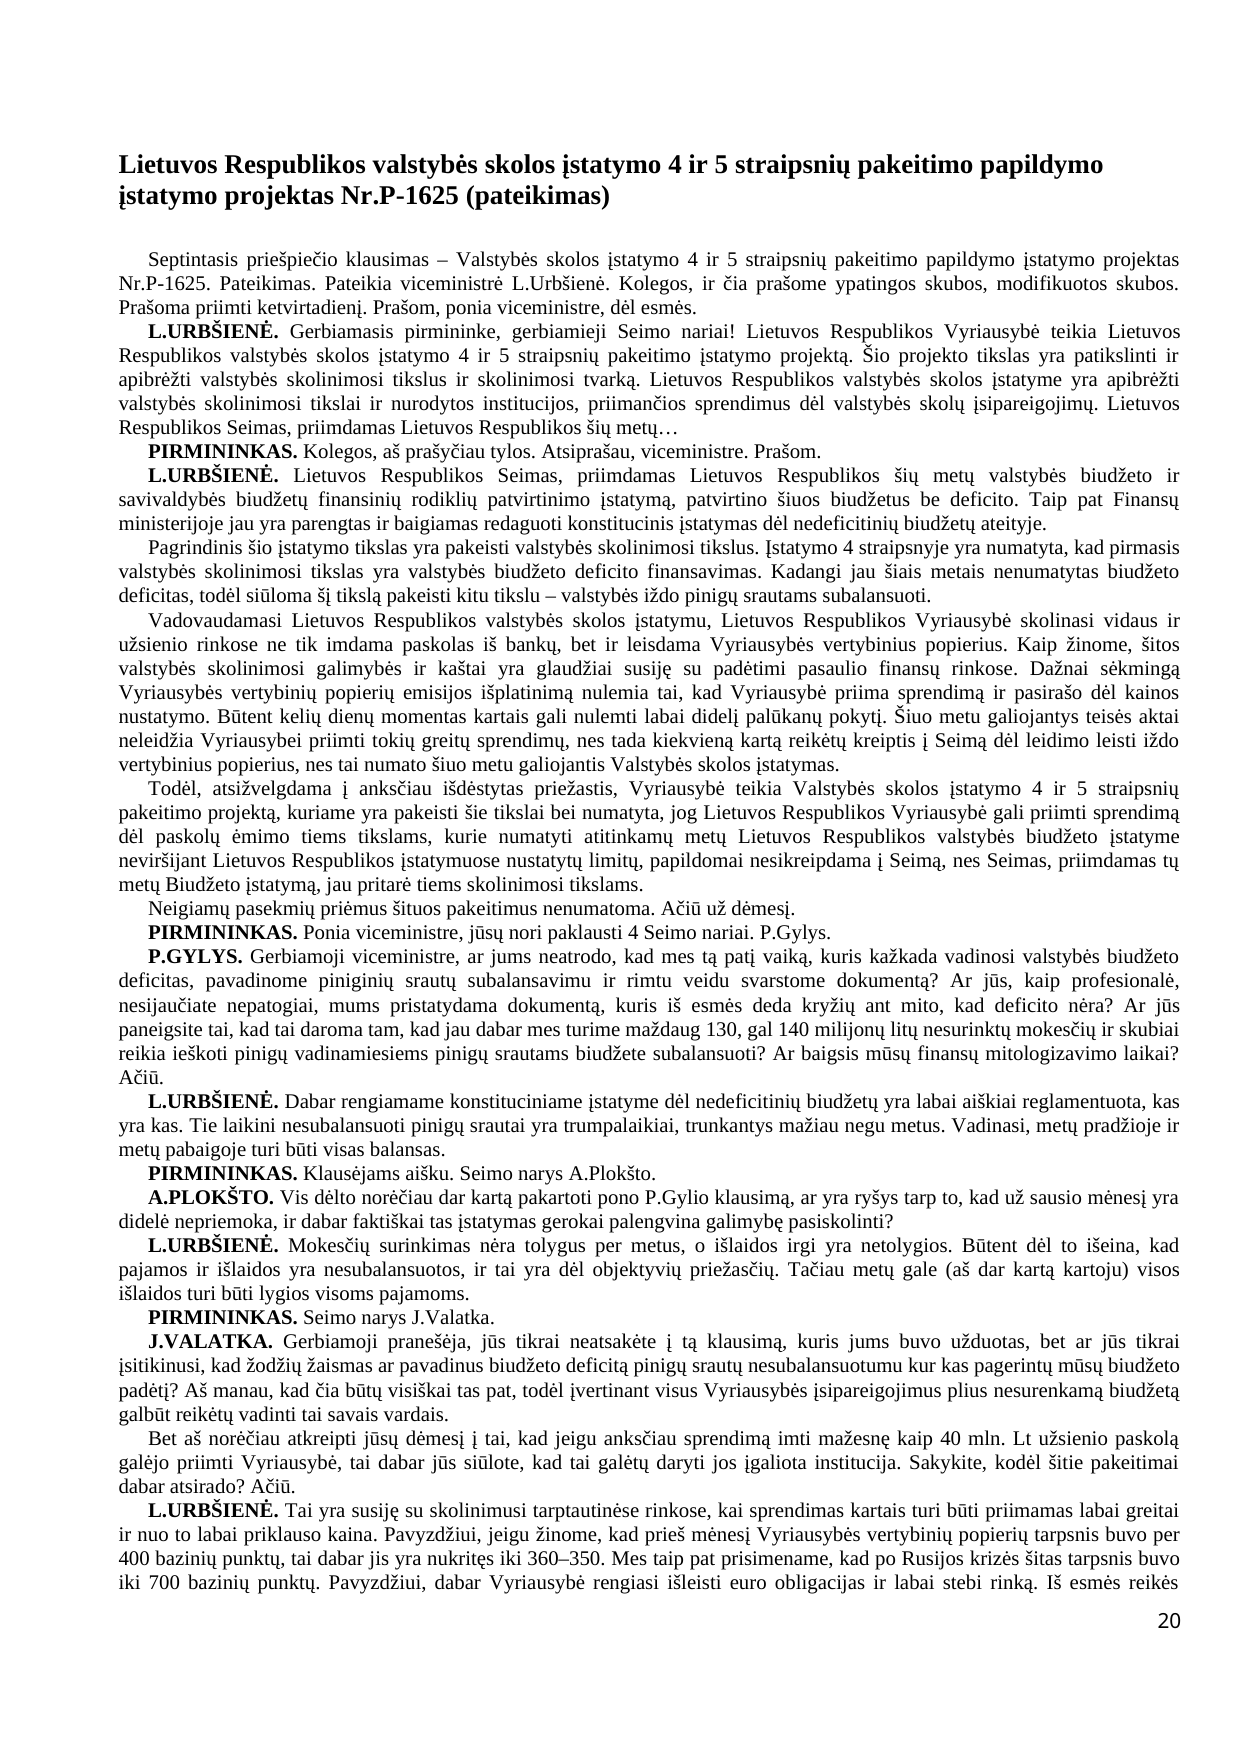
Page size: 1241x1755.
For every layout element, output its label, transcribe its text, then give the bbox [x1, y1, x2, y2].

text Todėl, atsižvelgdama į anksčiau išdėstytas priežastis, Vyriausybė teikia Valstybės skolos įstatymo 4 ir 5 straipsnių pakeitimo projektą, kuriame yra pakeisti šie tikslai bei numatyta, jog Lietuvos Respublikos Vyriausybė gali priimti sprendimą dėl paskolų ėmimo tiems tikslams, kurie numatyti atitinkamų metų Lietuvos Respublikos valstybės biudžeto įstatyme neviršijant Lietuvos Respublikos įstatymuose nustatytų limitų, papildomai nesikreipdama į Seimą, nes Seimas, priimdamas tų metų Biudžeto įstatymą, jau pritarė tiems skolinimosi tikslams. [118, 776, 1181, 896]
text P.GYLYS. Gerbiamoji viceministre, ar jums neatrodo, kad mes tą patį vaiką, kuris kažkada vadinosi valstybės biudžeto deficitas, pavadinome piniginių srautų subalansavimu ir rimtu veidu svarstome dokumentą? Ar jūs, kaip profesionalė, nesijaučiate nepatogiai, mums pristatydama dokumentą, kuris iš esmės deda kryžių ant mito, kad deficito nėra? Ar jūs paneigsite tai, kad tai daroma tam, kad jau dabar mes turime maždaug 130, gal 140 milijonų litų nesurinktų mokesčių ir skubiai reikia ieškoti pinigų vadinamiesiems pinigų srautams biudžete subalansuoti? Ar baigsis mūsų finansų mitologizavimo laikai? Ačiū. [118, 944, 1181, 1089]
text Bet aš norėčiau atkreipti jūsų dėmesį į tai, kad jeigu anksčiau sprendimą imti mažesnę kaip 40 mln. Lt užsienio paskolą galėjo priimti Vyriausybė, tai dabar jūs siūlote, kad tai galėtų daryti jos įgaliota institucija. Sakykite, kodėl šitie pakeitimai dabar atsirado? Ačiū. [118, 1426, 1181, 1498]
text Neigiamų pasekmių priėmus šituos pakeitimus nenumatoma. Ačiū už dėmesį. [118, 896, 1181, 920]
text Vadovaudamasi Lietuvos Respublikos valstybės skolos įstatymu, Lietuvos Respublikos Vyriausybė skolinasi vidaus ir užsienio rinkose ne tik imdama paskolas iš bankų, bet ir leisdama Vyriausybės vertybinius popierius. Kaip žinome, šitos valstybės skolinimosi galimybės ir kaštai yra glaudžiai susiję su padėtimi pasaulio finansų rinkose. Dažnai sėkmingą Vyriausybės vertybinių popierių emisijos išplatinimą nulemia tai, kad Vyriausybė priima sprendimą ir pasirašo dėl kainos nustatymo. Būtent kelių dienų momentas kartais gali nulemti labai didelį palūkanų pokytį. Šiuo metu galiojantys teisės aktai neleidžia Vyriausybei priimti tokių greitų sprendimų, nes tada kiekvieną kartą reikėtų kreiptis į Seimą dėl leidimo leisti iždo vertybinius popierius, nes tai numato šiuo metu galiojantis Valstybės skolos įstatymas. [118, 607, 1181, 776]
text PIRMININKAS. Seimo narys J.Valatka. [118, 1305, 1181, 1329]
text PIRMININKAS. Klausėjams aišku. Seimo narys A.Plokšto. [118, 1161, 1181, 1185]
text L.URBŠIENĖ. Lietuvos Respublikos Seimas, priimdamas Lietuvos Respublikos šių metų valstybės biudžeto ir savivaldybės biudžetų finansinių rodiklių patvirtinimo įstatymą, patvirtino šiuos biudžetus be deficito. Taip pat Finansų ministerijoje jau yra parengtas ir baigiamas redaguoti konstitucinis įstatymas dėl nedeficitinių biudžetų ateityje. [118, 463, 1181, 535]
text L.URBŠIENĖ. Tai yra susiję su skolinimusi tarptautinėse rinkose, kai sprendimas kartais turi būti priimamas labai greitai ir nuo to labai priklauso kaina. Pavyzdžiui, jeigu žinome, kad prieš mėnesį Vyriausybės vertybinių popierių tarpsnis buvo per 400 bazinių punktų, tai dabar jis yra nukritęs iki 360–350. Mes taip pat prisimename, kad po Rusijos krizės šitas tarpsnis buvo iki 700 bazinių punktų. Pavyzdžiui, dabar Vyriausybė rengiasi išleisti euro obligacijas ir labai stebi rinką. Iš esmės reikės [118, 1498, 1181, 1594]
text Septintasis priešpiečio klausimas – Valstybės skolos įstatymo 4 ir 5 straipsnių pakeitimo papildymo įstatymo projektas Nr.P-1625. Pateikimas. Pateikia viceministrė L.Urbšienė. Kolegos, ir čia prašome ypatingos skubos, modifikuotos skubos. Prašoma priimti ketvirtadienį. Prašom, ponia viceministre, dėl esmės. [118, 247, 1181, 319]
text Lietuvos Respublikos valstybės skolos įstatymo 4 ir 5 straipsnių pakeitimo papildymo įstatymo projektas Nr.P-1625 (pateikimas) [118, 148, 1181, 210]
text A.PLOKŠTO. Vis dėlto norėčiau dar kartą pakartoti pono P.Gylio klausimą, ar yra ryšys tarp to, kad už sausio mėnesį yra didelė nepriemoka, ir dabar faktiškai tas įstatymas gerokai palengvina galimybę pasiskolinti? [118, 1185, 1181, 1233]
text L.URBŠIENĖ. Gerbiamasis pirmininke, gerbiamieji Seimo nariai! Lietuvos Respublikos Vyriausybė teikia Lietuvos Respublikos valstybės skolos įstatymo 4 ir 5 straipsnių pakeitimo įstatymo projektą. Šio projekto tikslas yra patikslinti ir apibrėžti valstybės skolinimosi tikslus ir skolinimosi tvarką. Lietuvos Respublikos valstybės skolos įstatyme yra apibrėžti valstybės skolinimosi tikslai ir nurodytos institucijos, priimančios sprendimus dėl valstybės skolų įsipareigojimų. Lietuvos Respublikos Seimas, priimdamas Lietuvos Respublikos šių metų… [118, 319, 1181, 439]
text J.VALATKA. Gerbiamoji pranešėja, jūs tikrai neatsakėte į tą klausimą, kuris jums buvo užduotas, bet ar jūs tikrai įsitikinusi, kad žodžių žaismas ar pavadinus biudžeto deficitą pinigų srautų nesubalansuotumu kur kas pagerintų mūsų biudžeto padėtį? Aš manau, kad čia būtų visiškai tas pat, todėl įvertinant visus Vyriausybės įsipareigojimus plius nesurenkamą biudžetą galbūt reikėtų vadinti tai savais vardais. [118, 1329, 1181, 1426]
text L.URBŠIENĖ. Dabar rengiamame konstituciniame įstatyme dėl nedeficitinių biudžetų yra labai aiškiai reglamentuota, kas yra kas. Tie laikini nesubalansuoti pinigų srautai yra trumpalaikiai, trunkantys mažiau negu metus. Vadinasi, metų pradžioje ir metų pabaigoje turi būti visas balansas. [118, 1089, 1181, 1161]
text L.URBŠIENĖ. Mokesčių surinkimas nėra tolygus per metus, o išlaidos irgi yra netolygios. Būtent dėl to išeina, kad pajamos ir išlaidos yra nesubalansuotos, ir tai yra dėl objektyvių priežasčių. Tačiau metų gale (aš dar kartą kartoju) visos išlaidos turi būti lygios visoms pajamoms. [118, 1233, 1181, 1305]
text Pagrindinis šio įstatymo tikslas yra pakeisti valstybės skolinimosi tikslus. Įstatymo 4 straipsnyje yra numatyta, kad pirmasis valstybės skolinimosi tikslas yra valstybės biudžeto deficito finansavimas. Kadangi jau šiais metais nenumatytas biudžeto deficitas, todėl siūloma šį tikslą pakeisti kitu tikslu – valstybės iždo pinigų srautams subalansuoti. [118, 535, 1181, 607]
text PIRMININKAS. Kolegos, aš prašyčiau tylos. Atsiprašau, viceministre. Prašom. [118, 439, 1181, 463]
text PIRMININKAS. Ponia viceministre, jūsų nori paklausti 4 Seimo nariai. P.Gylys. [118, 920, 1181, 944]
